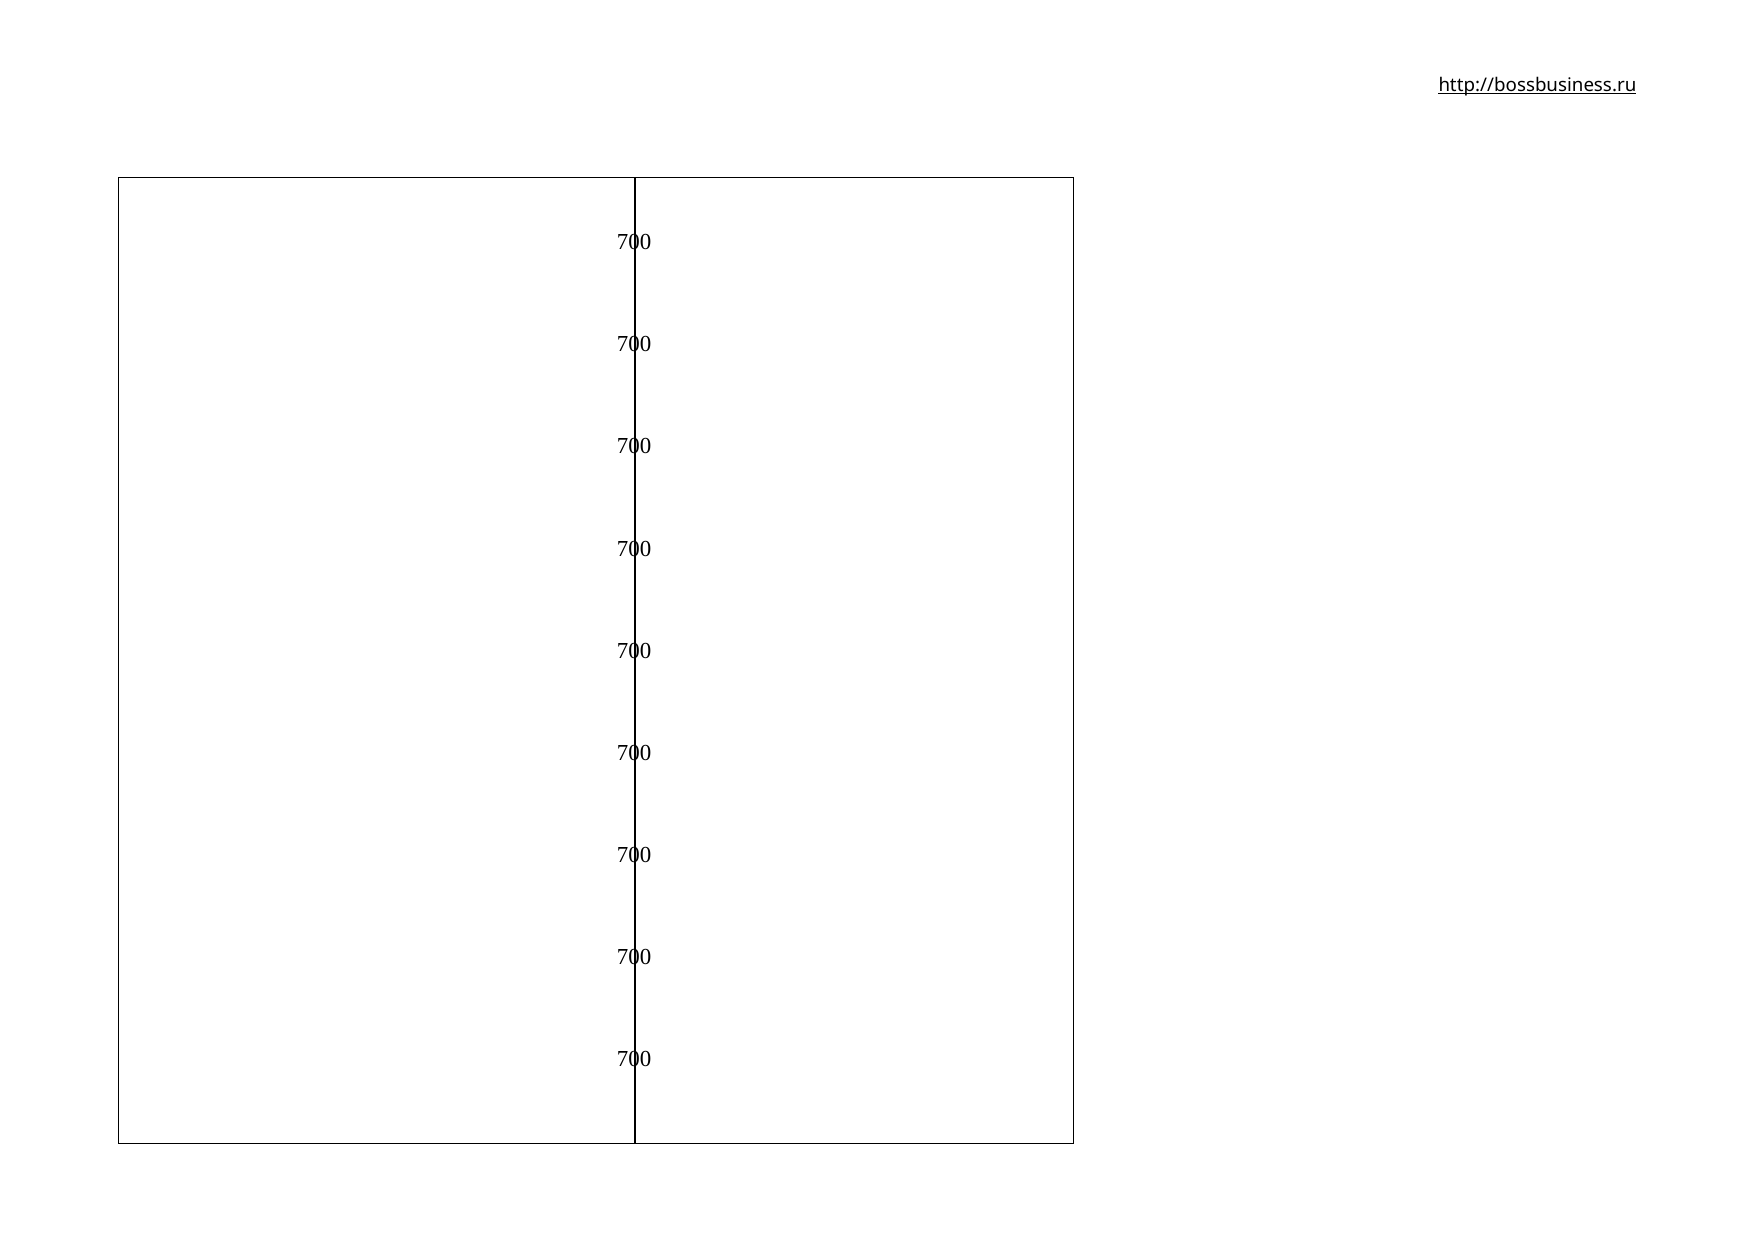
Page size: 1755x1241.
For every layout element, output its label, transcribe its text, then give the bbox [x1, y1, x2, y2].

table_header Наименование показателя1. Объем продаж в натуральном выражении2. Выручка от реализации3. Затраты на производство и реализацию4.ПрибыльПреимущества по сравнению с аналогичными услугами конкурентов1Удобное место расположение Предоставление нескольких разработанных эскизов моделейПродолжение таблицы 21Возможность создания эскиза модели на основе готового изделияТкань, фурнитура подбирается в нескольких магазинахПодбор ткани сопровождается не значительными затратами времени, т.к. используется автомобиль –Возрастные группы, летдо 16 лет 17 – 2223 – 3435 – 4546 – 60старше 60 летИтогоВозрастные группыдо 16 лет17 – 2223 – 3435 – 4546 – 60старше 60 летС низким уровнем дохода:до 1617–2223–3435–4546–60старше 60Со средним уровнем доходадо 1617–2223–3435–4546–60старше 60С высоким уровнем доходадо 1617–2223–3435–4546–60старше 60Факторы конкурентоспособности1Выгодное месторасположениеВремя работыПарковкаРасценка:Создание эскиза моделиПродолжение таблицы 61Дополнительные консультационные услугиИтогоФакторы конкурентоспособностиI. УслугаКачествоУникальностьПрестиж торговой маркиII. ЦенаПродажная ценаIII. Каналы сбытаПрямая доставкаСтепень охвата рынкаIV. Продвижение товараИндивидуальный контакт с клиентамиОриентация на потребителя, его запросы пожеланияРеклама для потребителейОбщее количество балловНаименование показателя1I.ФинансыОтношение основного и оборотного капиталаОтношение объема продаж к стоимости активовII. ПроизводствоЧисленность работниковПроизводительность трудаIII. МаркетингДоля рынкаРепутация товаров на рынкеПродолжение таблицы 81Престиж торговой маркиЧисло потребителейЦены на товарыОсновные производственные фонды1Здания в том числе:павильон из стеклопластикаТранспортные средства в том числе:Легковой автомобиль (MarkII ) Производственный и хозяйственный инвентарь в том числе:диван кресло (2 шт.)столПродолжение таблицы 91тумбавешалказеркалоНаименование1Имеющиеся в наличии:Легковой автомобиль (Mark II)Приобретаемые:ДиванКреслоПродолжение таблицы 101СтолТумбаЗеркалоВешалкаПавильон ИтогоНаименование рискаИзменение отношения властейРост налогов и инфляцияСнижение платежеспособности населенияАктивизация старых конкурентов, появление новыхВыход из строя автомобиляОтказ в аренде помещенияВозможность автомобильной катастрофыНеудачный выход на рынокВид затратПостоянные ПеременныеИтогоПервый годВторой годТретий годСтруктура капитала1Первоначальный капитал в том числе:Стартовый капиталв том числе:средства на регистрацию предприятиясредства на аренду помещениясредства на приобретение офисной мебелисредства на приобретение павильонасредства на приобретение легкового автомобиляЖурналы мод за 1998 – 2000 годПродолжение таблицы 141Непредвиденные расходыРасходы первых трех месяцев в том числезаработная плата модельера – консультантаарендная платаналоговые отчислениявыплата кредитарекламаприобретение бумагиприобретение ручекприобретение бензина АИ 92приобретение журналов№123456РасходыВ том числе:материальные затратысредства на оплату трудаамортизационные отчисленияпрочие затраты1РасходыВ том числе:Продолжение таблицы 21материальные затратысредства на оплату трудаамортизационные отчисленияпрочие затратыОбъем продаж в натуральном выраженииЦена за ед. продукцииВыручка от реализацииРыночная доля фирмы1Объем продаж, ед. услуг Цена за ед. продукцииПродолжение таблицы 21Выручка от реализацииОбъем продаж, ед. услуг Цена за ед. продукцииВыручка от реализацииРасходыв том числепостоянныепеременныеБалансОбъем продаж, ед. услугЦена за ед. продукцииВыручка от реализацииРасходыв том числепостоянныепеременныеБалансДенежные средстваостаток на счетесумма от продажИтого поступленийРасходыЗакупка материаловв том числеГСМбумагаМБП (ручка)Журналы модЗаработная платаУплата налоговАрендная платаПрочие затратыв том числеплата процентов за кредитрекламанепредвиденные расходыИтого расходовостаток1Постоянные затратыв том числе:арендаамортизационные отчислениязатраты на рекламуплата за кредитзаработная платаЖурнал ЕНВДПродолжение таблицы 11Переменные издержкив том числе:Материальные затратыв том числе:бумагаручка гелеваяИтого затрат1Постоянные затратыв том числе:арендаамортизац. отчисл–я.Продолжение таблицы 21затраты на рекламуплата за кредитзаработная платаЖурнал ЕНВДПеременные издержкив том числе:бензин АИ 92Итого затрат [119, 178, 634, 1143]
